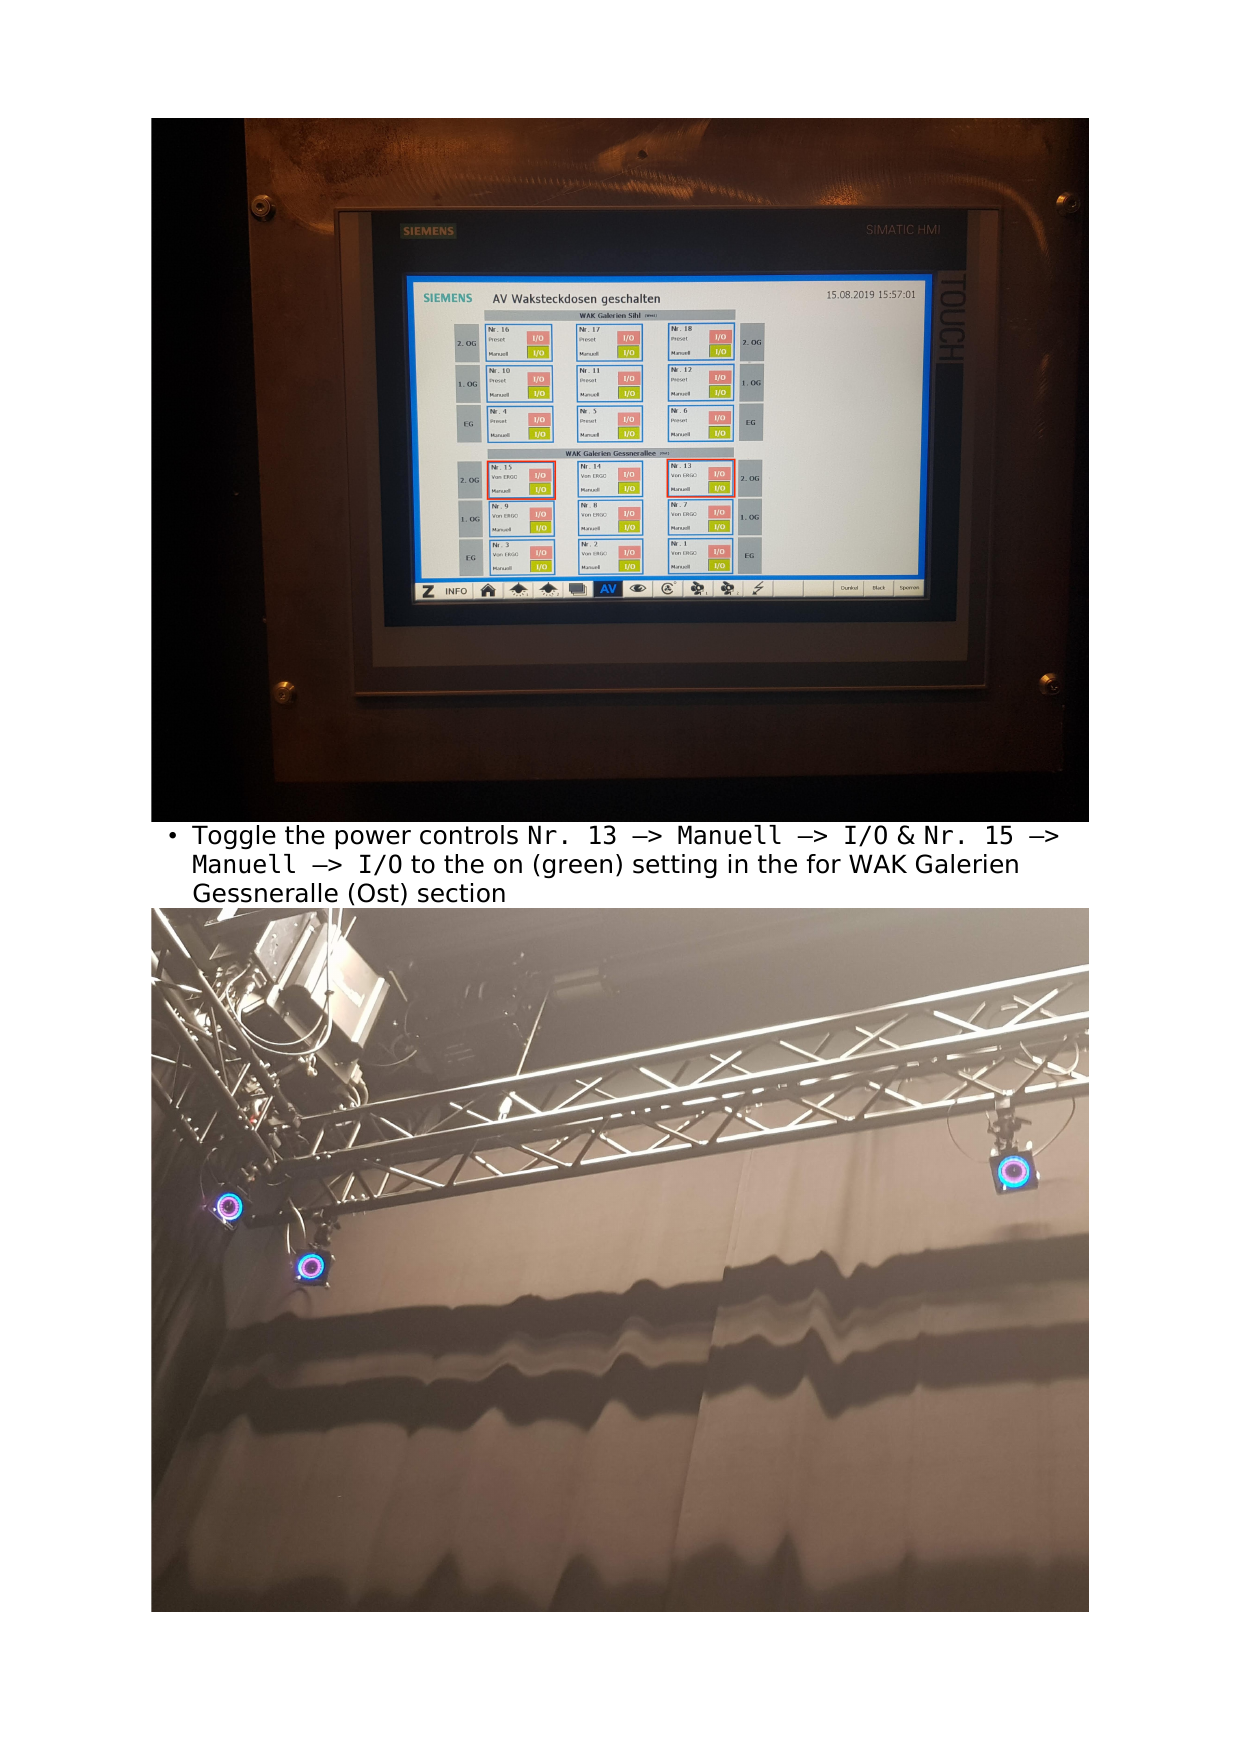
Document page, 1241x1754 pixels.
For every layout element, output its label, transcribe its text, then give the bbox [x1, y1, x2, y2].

picture [151, 908, 1089, 1612]
list Toggle the power controls Nr. 13 –> Manuell –> I/O & Nr. 15 –> Manuell –> I/O to the on (green) setting in the for WAK Galerien Gessneralle (Ost) section [177, 118, 1122, 909]
picture [151, 118, 1089, 822]
